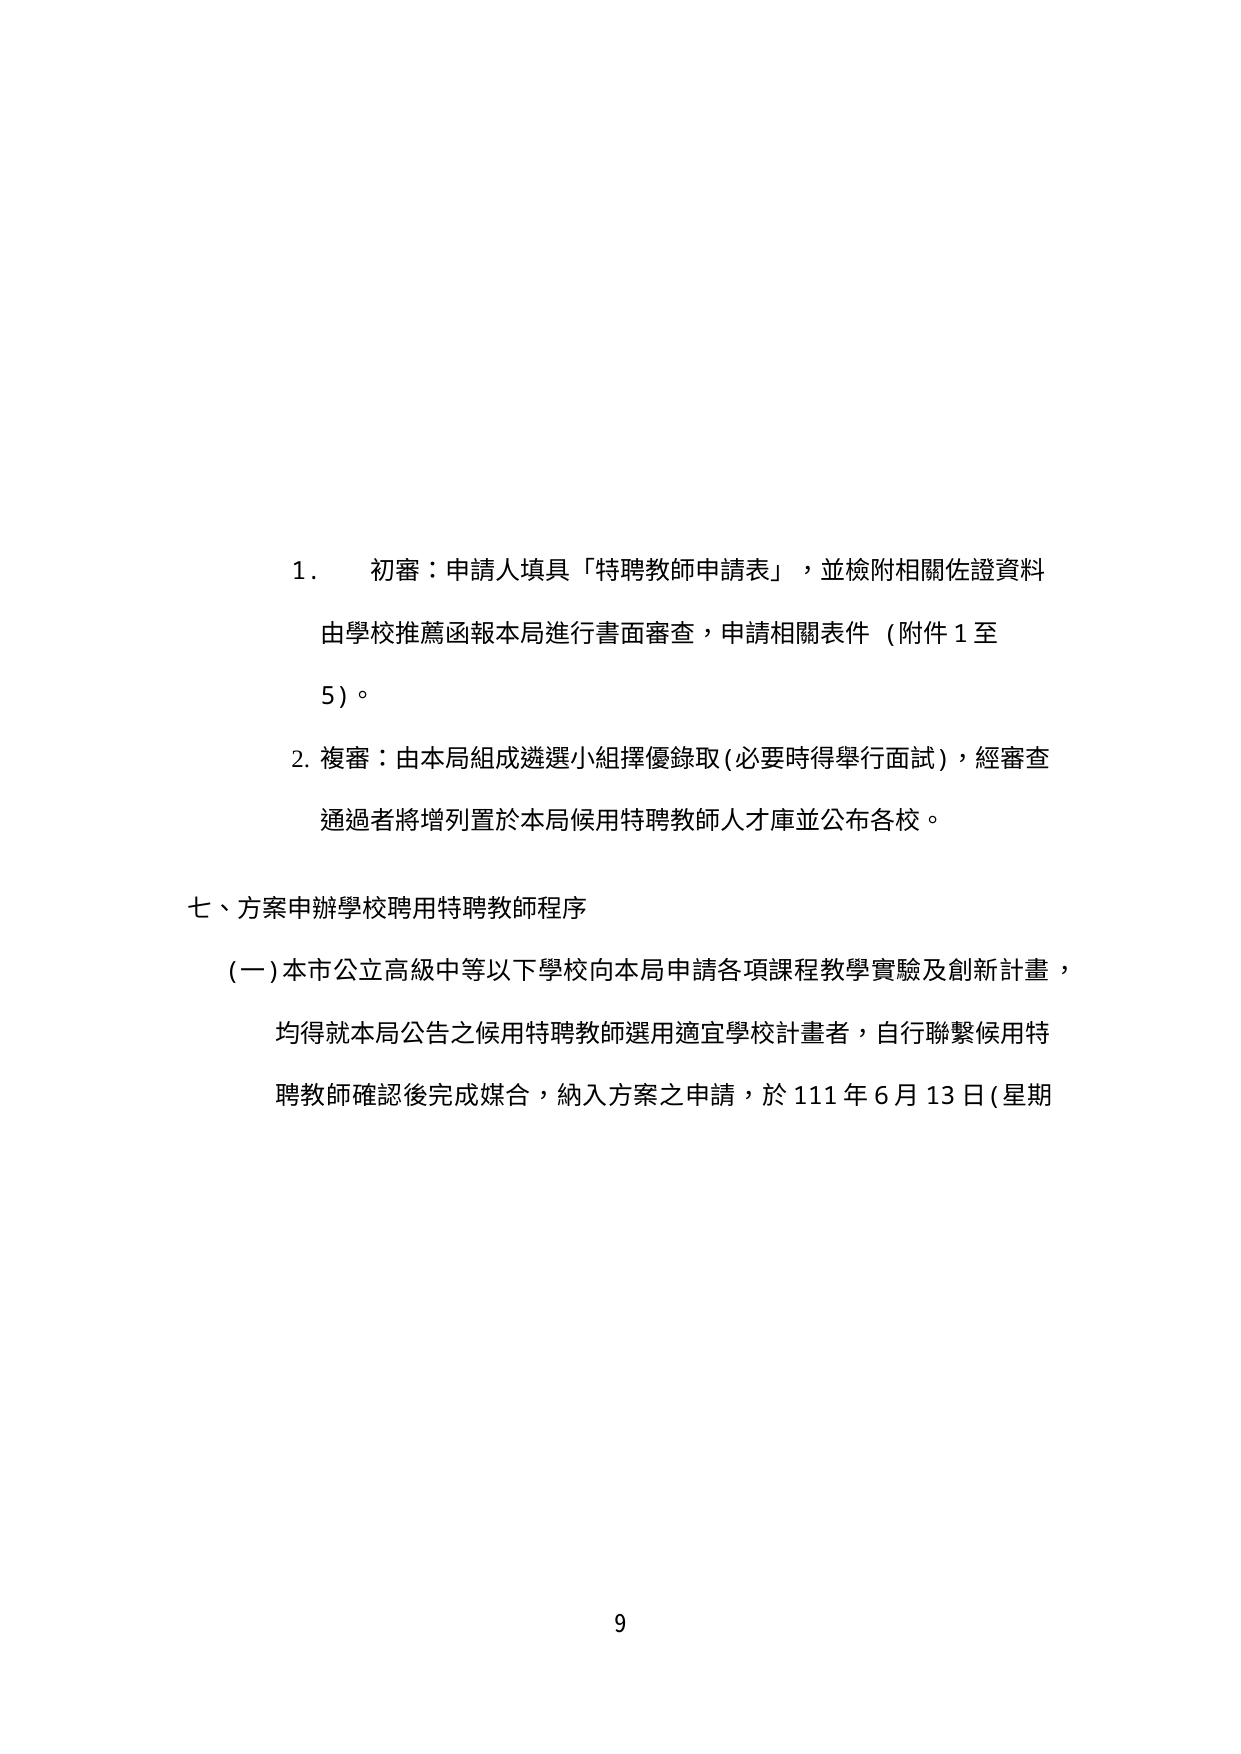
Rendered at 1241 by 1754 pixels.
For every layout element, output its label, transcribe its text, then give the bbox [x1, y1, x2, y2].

list 複審：由本局組成遴選小組擇優錄取(必要時得舉行面試)，經審查通過者將增列置於本局候用特聘教師人才庫並公布各校。 [291, 714, 1053, 839]
text (一)本市公立高級中等以下學校向本局申請各項課程教學實驗及創新計畫，均得就本局公告之候用特聘教師選用適宜學校計畫者，自行聯繫候用特聘教師確認後完成媒合，納入方案之申請，於111年6月13日(星期一)前檢具111學年度方案申請表(附件6)及經費概算表(附件7)函報本局審查。 [225, 927, 1053, 1114]
text 七、方案申辦學校聘用特聘教師程序 [187, 864, 1053, 927]
list 初審：申請人填具「特聘教師申請表」，並檢附相關佐證資料由學校推薦函報本局進行書面審查，申請相關表件 (附件1至5)。 [291, 527, 1053, 714]
